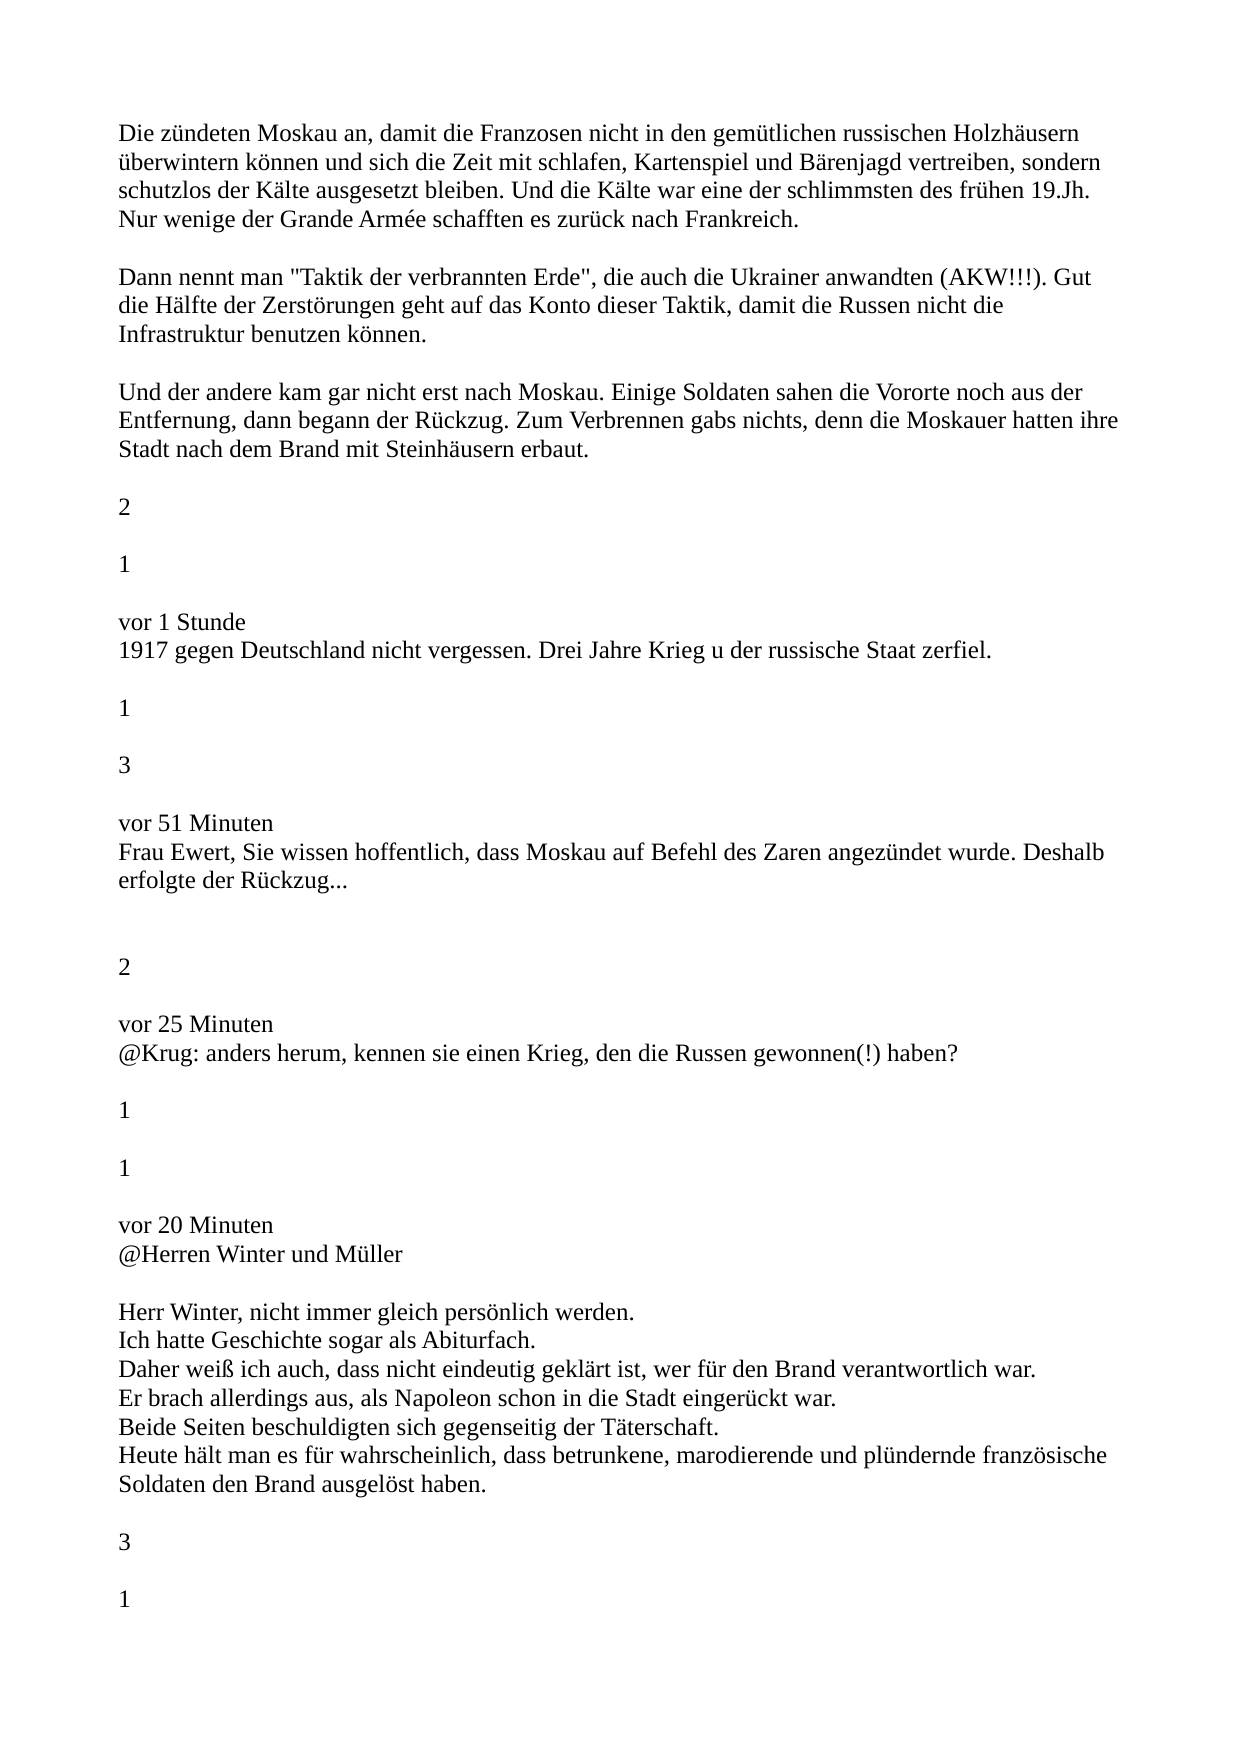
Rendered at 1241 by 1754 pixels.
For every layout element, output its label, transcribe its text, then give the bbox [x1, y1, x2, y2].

text 2 [118, 952, 1122, 981]
text vor 1 Stunde [118, 607, 1122, 636]
text Beide Seiten beschuldigten sich gegenseitig der Täterschaft. [118, 1412, 1122, 1441]
text vor 20 Minuten [118, 1211, 1122, 1239]
text 1 [118, 1584, 1122, 1613]
text 1 [118, 1153, 1122, 1182]
text Dann nennt man "Taktik der verbrannten Erde", die auch die Ukrainer anwandten (AKW!!!). Gut die Hälfte der Zerstörungen geht auf das Konto dieser Taktik, damit die Russen nicht die Infrastruktur benutzen können. [118, 262, 1122, 348]
text 3 [118, 751, 1122, 779]
text 1 [118, 693, 1122, 722]
text Ich hatte Geschichte sogar als Abiturfach. [118, 1326, 1122, 1354]
text 1 [118, 549, 1122, 578]
text @Herren Winter und Müller [118, 1239, 1122, 1268]
text Heute hält man es für wahrscheinlich, dass betrunkene, marodierende und plündernde französische Soldaten den Brand ausgelöst haben. [118, 1441, 1122, 1498]
text Er brach allerdings aus, als Napoleon schon in die Stadt eingerückt war. [118, 1383, 1122, 1412]
text 1917 gegen Deutschland nicht vergessen. Drei Jahre Krieg u der russische Staat zerfiel. [118, 636, 1122, 664]
text 1 [118, 1096, 1122, 1124]
text vor 25 Minuten [118, 1009, 1122, 1038]
text Herr Winter, nicht immer gleich persönlich werden. [118, 1297, 1122, 1326]
text 3 [118, 1527, 1122, 1556]
text 2 [118, 492, 1122, 521]
text Frau Ewert, Sie wissen hoffentlich, dass Moskau auf Befehl des Zaren angezündet wurde. Deshalb erfolgte der Rückzug... [118, 837, 1122, 894]
text @Krug: anders herum, kennen sie einen Krieg, den die Russen gewonnen(!) haben? [118, 1038, 1122, 1067]
text Und der andere kam gar nicht erst nach Moskau. Einige Soldaten sahen die Vororte noch aus der Entfernung, dann begann der Rückzug. Zum Verbrennen gabs nichts, denn die Moskauer hatten ihre Stadt nach dem Brand mit Steinhäusern erbaut. [118, 377, 1122, 463]
text Die zündeten Moskau an, damit die Franzosen nicht in den gemütlichen russischen Holzhäusern überwintern können und sich die Zeit mit schlafen, Kartenspiel und Bärenjagd vertreiben, sondern schutzlos der Kälte ausgesetzt bleiben. Und die Kälte war eine der schlimmsten des frühen 19.Jh. Nur wenige der Grande Armée schafften es zurück nach Frankreich. [118, 118, 1122, 233]
text Daher weiß ich auch, dass nicht eindeutig geklärt ist, wer für den Brand verantwortlich war. [118, 1354, 1122, 1383]
text vor 51 Minuten [118, 808, 1122, 837]
